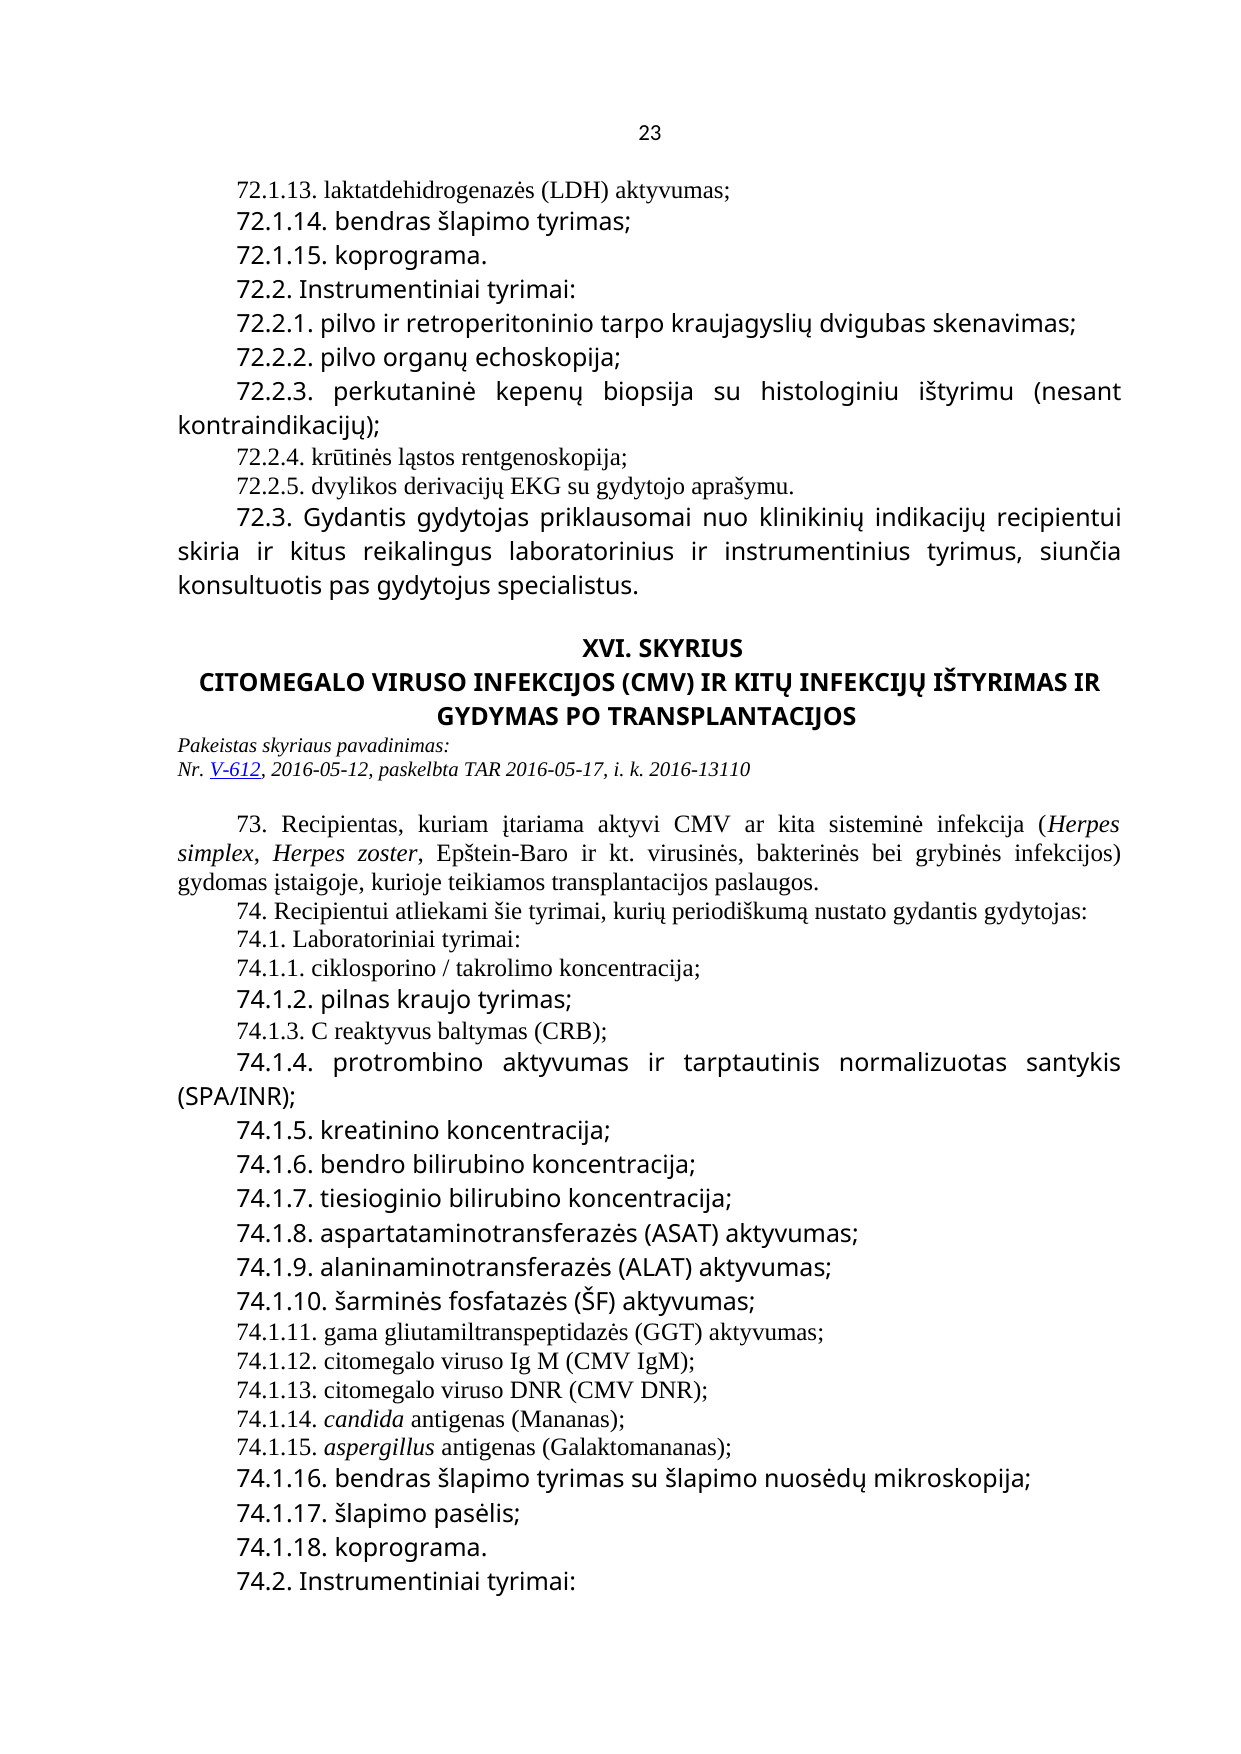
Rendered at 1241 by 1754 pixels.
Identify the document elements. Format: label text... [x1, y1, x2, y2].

text 72.2.4. krūtinės ląstos rentgenoskopija; [177, 442, 1122, 471]
text 74.1.11. gama gliutamiltranspeptidazės (GGT) aktyvumas; [177, 1317, 1122, 1346]
text 72.1.14. bendras šlapimo tyrimas; [177, 204, 1122, 238]
text 74.1.13. citomegalo viruso DNR (CMV DNR); [177, 1375, 1122, 1404]
text 74.1.14. candida antigenas (Mananas); [177, 1404, 1122, 1432]
text 74.1.7. tiesioginio bilirubino koncentracija; [177, 1181, 1122, 1215]
text 74.1.5. kreatinino koncentracija; [177, 1113, 1122, 1147]
text 74.1.18. koprograma. [177, 1529, 1122, 1563]
text 72.2.1. pilvo ir retroperitoninio tarpo kraujagyslių dvigubas skenavimas; [177, 306, 1122, 340]
text 74. Recipientui atliekami šie tyrimai, kurių periodiškumą nustato gydantis gydytojas: [177, 896, 1122, 924]
text 74.2. Instrumentiniai tyrimai: [177, 1563, 1122, 1597]
text Nr. V-612, 2016-05-12, paskelbta TAR 2016-05-17, i. k. 2016-13110 [177, 757, 1122, 781]
text 74.1.1. ciklosporino / takrolimo koncentracija; [177, 953, 1122, 982]
text 74.1.3. C reaktyvus baltymas (CRB); [177, 1016, 1122, 1045]
text 72.2.3. perkutaninė kepenų biopsija su histologiniu ištyrimu (nesant kontraindikacijų); [177, 374, 1122, 442]
text 74.1.16. bendras šlapimo tyrimas su šlapimo nuosėdų mikroskopija; [177, 1461, 1122, 1495]
text 74.1.17. šlapimo pasėlis; [177, 1495, 1122, 1529]
text 72.3. Gydantis gydytojas priklausomai nuo klinikinių indikacijų recipientui skiria ir kitus reikalingus laboratorinius ir instrumentinius tyrimus, siunčia konsultuotis pas gydytojus specialistus. [177, 499, 1122, 602]
text 72.2. Instrumentiniai tyrimai: [177, 272, 1122, 306]
text XVI. SKYRIUS CITOMEGALO VIRUSO INFEKCIJOS (CMV) IR KITŲ INFEKCIJŲ IŠTYRIMAS IR GYDYMAS PO TRANSPLANTACIJOS [177, 631, 1122, 733]
text 74.1.6. bendro bilirubino koncentracija; [177, 1147, 1122, 1181]
text 72.2.5. dvylikos derivacijų EKG su gydytojo aprašymu. [177, 471, 1122, 499]
text 72.1.15. koprograma. [177, 238, 1122, 272]
text 74.1.15. aspergillus antigenas (Galaktomananas); [177, 1432, 1122, 1461]
text 72.1.13. laktatdehidrogenazės (LDH) aktyvumas; [177, 175, 1122, 204]
text 74.1.4. protrombino aktyvumas ir tarptautinis normalizuotas santykis (SPA/INR); [177, 1045, 1122, 1113]
text 74.1.10. šarminės fosfatazės (ŠF) aktyvumas; [177, 1283, 1122, 1317]
text Pakeistas skyriaus pavadinimas: [177, 733, 1122, 757]
text 74.1.8. aspartataminotransferazės (ASAT) aktyvumas; [177, 1215, 1122, 1249]
text 72.2.2. pilvo organų echoskopija; [177, 340, 1122, 374]
text 74.1.2. pilnas kraujo tyrimas; [177, 982, 1122, 1016]
text 74.1. Laboratoriniai tyrimai: [177, 924, 1122, 953]
text 74.1.12. citomegalo viruso Ig M (CMV IgM); [177, 1346, 1122, 1375]
text 74.1.9. alaninaminotransferazės (ALAT) aktyvumas; [177, 1249, 1122, 1283]
text 73. Recipientas, kuriam įtariama aktyvi CMV ar kita sisteminė infekcija (Herpes simplex, Herpes zoster, Epštein-Baro ir kt. virusinės, bakterinės bei grybinės infekcijos) gydomas įstaigoje, kurioje teikiamos transplantacijos paslaugos. [177, 809, 1122, 896]
